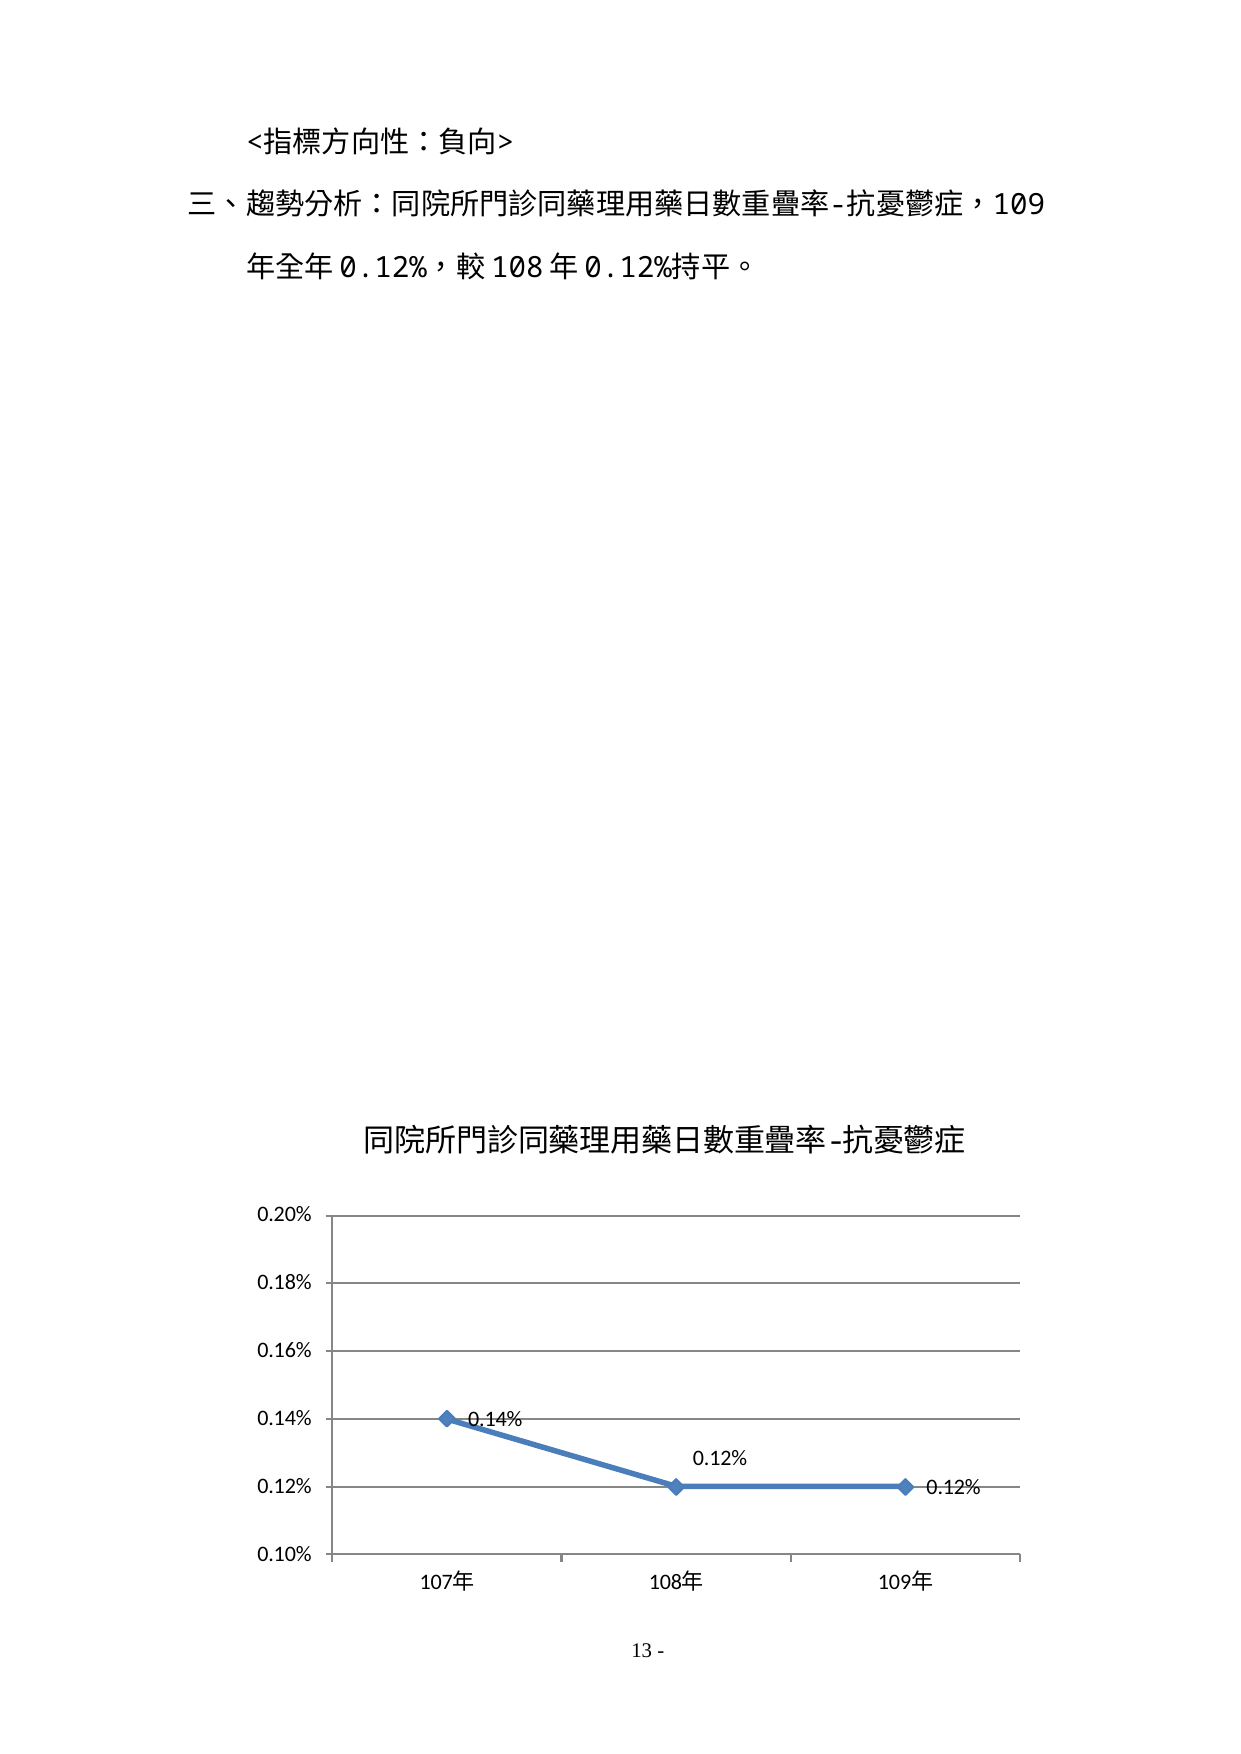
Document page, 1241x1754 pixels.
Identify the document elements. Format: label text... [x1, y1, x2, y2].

text 三、趨勢分析：同院所門診同藥理用藥日數重疊率-抗憂鬱症，109年全年0.12%，較108年0.12%持平。 [187, 161, 1078, 286]
text <指標方向性：負向> [187, 98, 1078, 161]
